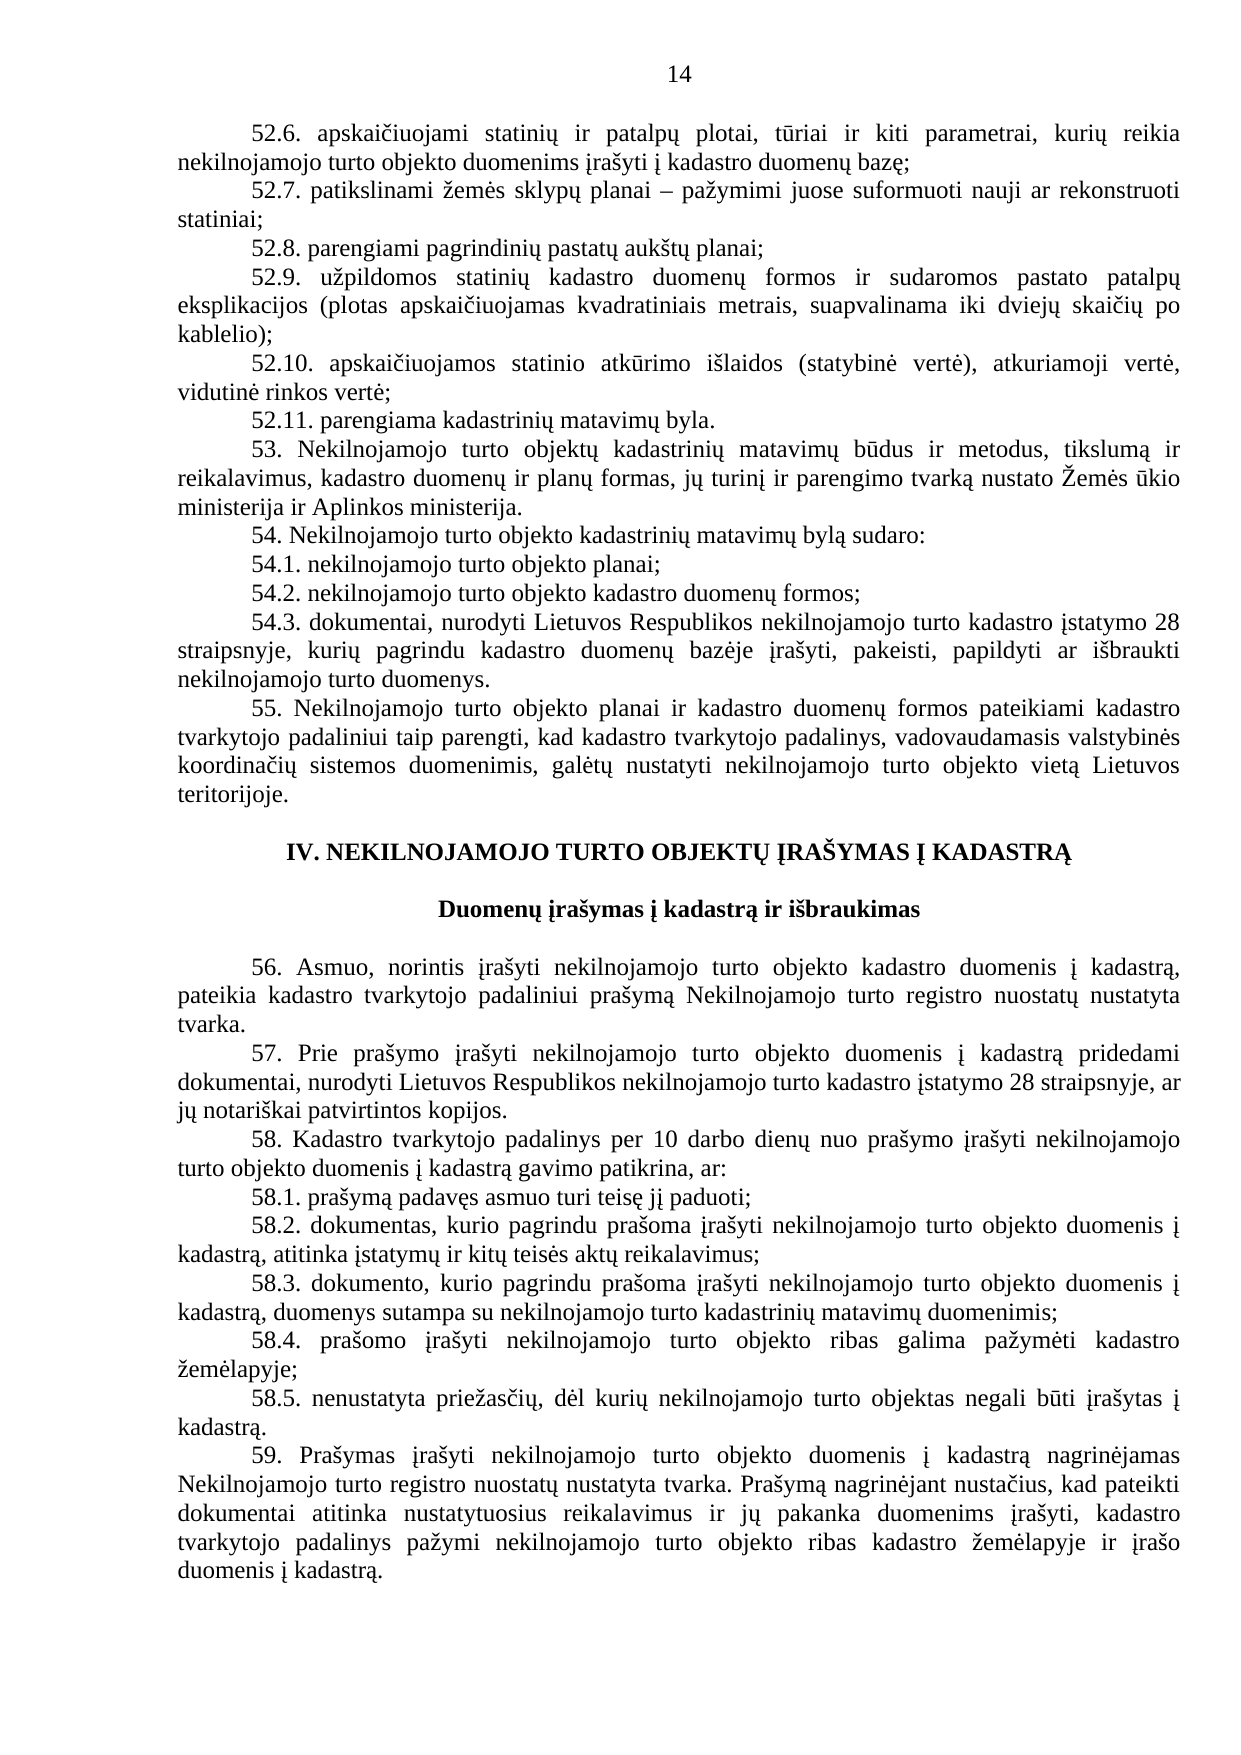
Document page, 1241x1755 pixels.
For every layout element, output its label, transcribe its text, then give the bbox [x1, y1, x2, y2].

text 52.7. patikslinami žemės sklypų planai – pažymimi juose suformuoti nauji ar rekonstruoti statiniai; [177, 176, 1181, 233]
text 52.8. parengiami pagrindinių pastatų aukštų planai; [177, 233, 1181, 262]
text 54.2. nekilnojamojo turto objekto kadastro duomenų formos; [177, 578, 1181, 607]
text 58.4. prašomo įrašyti nekilnojamojo turto objekto ribas galima pažymėti kadastro žemėlapyje; [177, 1326, 1181, 1383]
text 58.5. nenustatyta priežasčių, dėl kurių nekilnojamojo turto objektas negali būti įrašytas į kadastrą. [177, 1383, 1181, 1441]
text IV. NEKILNOJAMOJO TURTO OBJEKTŲ ĮRAŠYMAS Į KADASTRĄ [177, 837, 1181, 866]
text 58.1. prašymą padavęs asmuo turi teisę jį paduoti; [177, 1182, 1181, 1211]
text 53. Nekilnojamojo turto objektų kadastrinių matavimų būdus ir metodus, tikslumą ir reikalavimus, kadastro duomenų ir planų formas, jų turinį ir parengimo tvarką nustato Žemės ūkio ministerija ir Aplinkos ministerija. [177, 434, 1181, 521]
text 52.10. apskaičiuojamos statinio atkūrimo išlaidos (statybinė vertė), atkuriamoji vertė, vidutinė rinkos vertė; [177, 348, 1181, 406]
text 54.1. nekilnojamojo turto objekto planai; [177, 549, 1181, 578]
text 55. Nekilnojamojo turto objekto planai ir kadastro duomenų formos pateikiami kadastro tvarkytojo padaliniui taip parengti, kad kadastro tvarkytojo padalinys, vadovaudamasis valstybinės koordinačių sistemos duomenimis, galėtų nustatyti nekilnojamojo turto objekto vietą Lietuvos teritorijoje. [177, 693, 1181, 808]
text 52.11. parengiama kadastrinių matavimų byla. [177, 406, 1181, 434]
text 52.6. apskaičiuojami statinių ir patalpų plotai, tūriai ir kiti parametrai, kurių reikia nekilnojamojo turto objekto duomenims įrašyti į kadastro duomenų bazę; [177, 118, 1181, 176]
text 57. Prie prašymo įrašyti nekilnojamojo turto objekto duomenis į kadastrą pridedami dokumentai, nurodyti Lietuvos Respublikos nekilnojamojo turto kadastro įstatymo 28 straipsnyje, ar jų notariškai patvirtintos kopijos. [177, 1038, 1181, 1124]
text Duomenų įrašymas į kadastrą ir išbraukimas [177, 894, 1181, 923]
text 54.3. dokumentai, nurodyti Lietuvos Respublikos nekilnojamojo turto kadastro įstatymo 28 straipsnyje, kurių pagrindu kadastro duomenų bazėje įrašyti, pakeisti, papildyti ar išbraukti nekilnojamojo turto duomenys. [177, 607, 1181, 693]
text 58.2. dokumentas, kurio pagrindu prašoma įrašyti nekilnojamojo turto objekto duomenis į kadastrą, atitinka įstatymų ir kitų teisės aktų reikalavimus; [177, 1211, 1181, 1268]
text 54. Nekilnojamojo turto objekto kadastrinių matavimų bylą sudaro: [177, 521, 1181, 549]
text 52.9. užpildomos statinių kadastro duomenų formos ir sudaromos pastato patalpų eksplikacijos (plotas apskaičiuojamas kvadratiniais metrais, suapvalinama iki dviejų skaičių po kablelio); [177, 262, 1181, 348]
text 59. Prašymas įrašyti nekilnojamojo turto objekto duomenis į kadastrą nagrinėjamas Nekilnojamojo turto registro nuostatų nustatyta tvarka. Prašymą nagrinėjant nustačius, kad pateikti dokumentai atitinka nustatytuosius reikalavimus ir jų pakanka duomenims įrašyti, kadastro tvarkytojo padalinys pažymi nekilnojamojo turto objekto ribas kadastro žemėlapyje ir įrašo duomenis į kadastrą. [177, 1441, 1181, 1584]
text 56. Asmuo, norintis įrašyti nekilnojamojo turto objekto kadastro duomenis į kadastrą, pateikia kadastro tvarkytojo padaliniui prašymą Nekilnojamojo turto registro nuostatų nustatyta tvarka. [177, 952, 1181, 1038]
text 58. Kadastro tvarkytojo padalinys per 10 darbo dienų nuo prašymo įrašyti nekilnojamojo turto objekto duomenis į kadastrą gavimo patikrina, ar: [177, 1124, 1181, 1182]
text 58.3. dokumento, kurio pagrindu prašoma įrašyti nekilnojamojo turto objekto duomenis į kadastrą, duomenys sutampa su nekilnojamojo turto kadastrinių matavimų duomenimis; [177, 1268, 1181, 1326]
